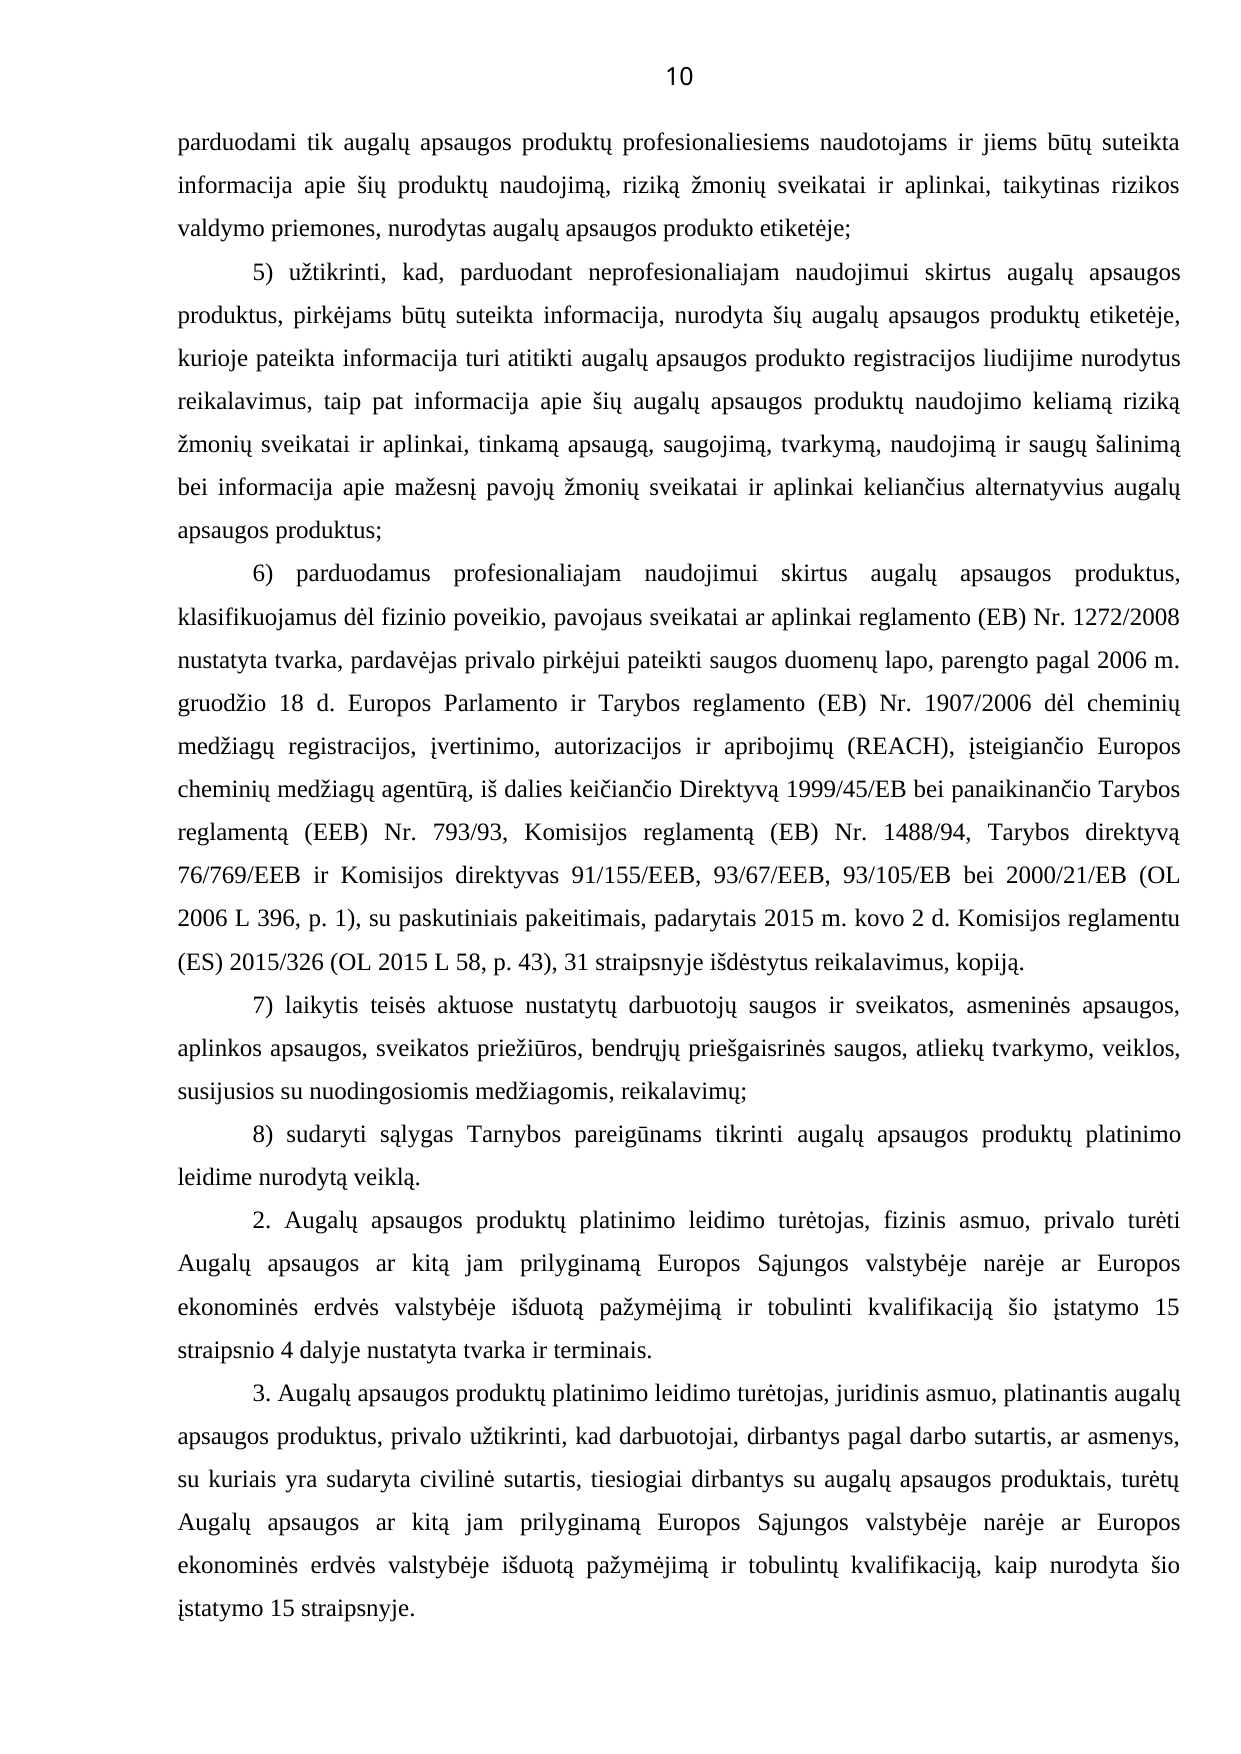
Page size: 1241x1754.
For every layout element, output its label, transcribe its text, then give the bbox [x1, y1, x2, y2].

text 8) sudaryti sąlygas Tarnybos pareigūnams tikrinti augalų apsaugos produktų platinimo leidime nurodytą veiklą. [177, 1119, 1181, 1191]
text 6) parduodamus profesionaliajam naudojimui skirtus augalų apsaugos produktus, klasifikuojamus dėl fizinio poveikio, pavojaus sveikatai ar aplinkai reglamento (EB) Nr. 1272/2008 nustatyta tvarka, pardavėjas privalo pirkėjui pateikti saugos duomenų lapo, parengto pagal 2006 m. gruodžio 18 d. Europos Parlamento ir Tarybos reglamento (EB) Nr. 1907/2006 dėl cheminių medžiagų registracijos, įvertinimo, autorizacijos ir apribojimų (REACH), įsteigiančio Europos cheminių medžiagų agentūrą, iš dalies keičiančio Direktyvą 1999/45/EB bei panaikinančio Tarybos reglamentą (EEB) Nr. 793/93, Komisijos reglamentą (EB) Nr. 1488/94, Tarybos direktyvą 76/769/EEB ir Komisijos direktyvas 91/155/EEB, 93/67/EEB, 93/105/EB bei 2000/21/EB (OL 2006 L 396, p. 1), su paskutiniais pakeitimais, padarytais 2015 m. kovo 2 d. Komisijos reglamentu (ES) 2015/326 (OL 2015 L 58, p. 43), 31 straipsnyje išdėstytus reikalavimus, kopiją. [177, 558, 1181, 975]
text 5) užtikrinti, kad, parduodant neprofesionaliajam naudojimui skirtus augalų apsaugos produktus, pirkėjams būtų suteikta informacija, nurodyta šių augalų apsaugos produktų etiketėje, kurioje pateikta informacija turi atitikti augalų apsaugos produkto registracijos liudijime nurodytus reikalavimus, taip pat informacija apie šių augalų apsaugos produktų naudojimo keliamą riziką žmonių sveikatai ir aplinkai, tinkamą apsaugą, saugojimą, tvarkymą, naudojimą ir saugų šalinimą bei informacija apie mažesnį pavojų žmonių sveikatai ir aplinkai keliančius alternatyvius augalų apsaugos produktus; [177, 257, 1181, 544]
text 3. Augalų apsaugos produktų platinimo leidimo turėtojas, juridinis asmuo, platinantis augalų apsaugos produktus, privalo užtikrinti, kad darbuotojai, dirbantys pagal darbo sutartis, ar asmenys, su kuriais yra sudaryta civilinė sutartis, tiesiogiai dirbantys su augalų apsaugos produktais, turėtų Augalų apsaugos ar kitą jam prilyginamą Europos Sąjungos valstybėje narėje ar Europos ekonominės erdvės valstybėje išduotą pažymėjimą ir tobulintų kvalifikaciją, kaip nurodyta šio įstatymo 15 straipsnyje. [177, 1378, 1181, 1622]
text 2. Augalų apsaugos produktų platinimo leidimo turėtojas, fizinis asmuo, privalo turėti Augalų apsaugos ar kitą jam prilyginamą Europos Sąjungos valstybėje narėje ar Europos ekonominės erdvės valstybėje išduotą pažymėjimą ir tobulinti kvalifikaciją šio įstatymo 15 straipsnio 4 dalyje nustatyta tvarka ir terminais. [177, 1205, 1181, 1363]
text 7) laikytis teisės aktuose nustatytų darbuotojų saugos ir sveikatos, asmeninės apsaugos, aplinkos apsaugos, sveikatos priežiūros, bendrųjų priešgaisrinės saugos, atliekų tvarkymo, veiklos, susijusios su nuodingosiomis medžiagomis, reikalavimų; [177, 990, 1181, 1105]
text parduodami tik augalų apsaugos produktų profesionaliesiems naudotojams ir jiems būtų suteikta informacija apie šių produktų naudojimą, riziką žmonių sveikatai ir aplinkai, taikytinas rizikos valdymo priemones, nurodytas augalų apsaugos produkto etiketėje; [177, 127, 1181, 242]
